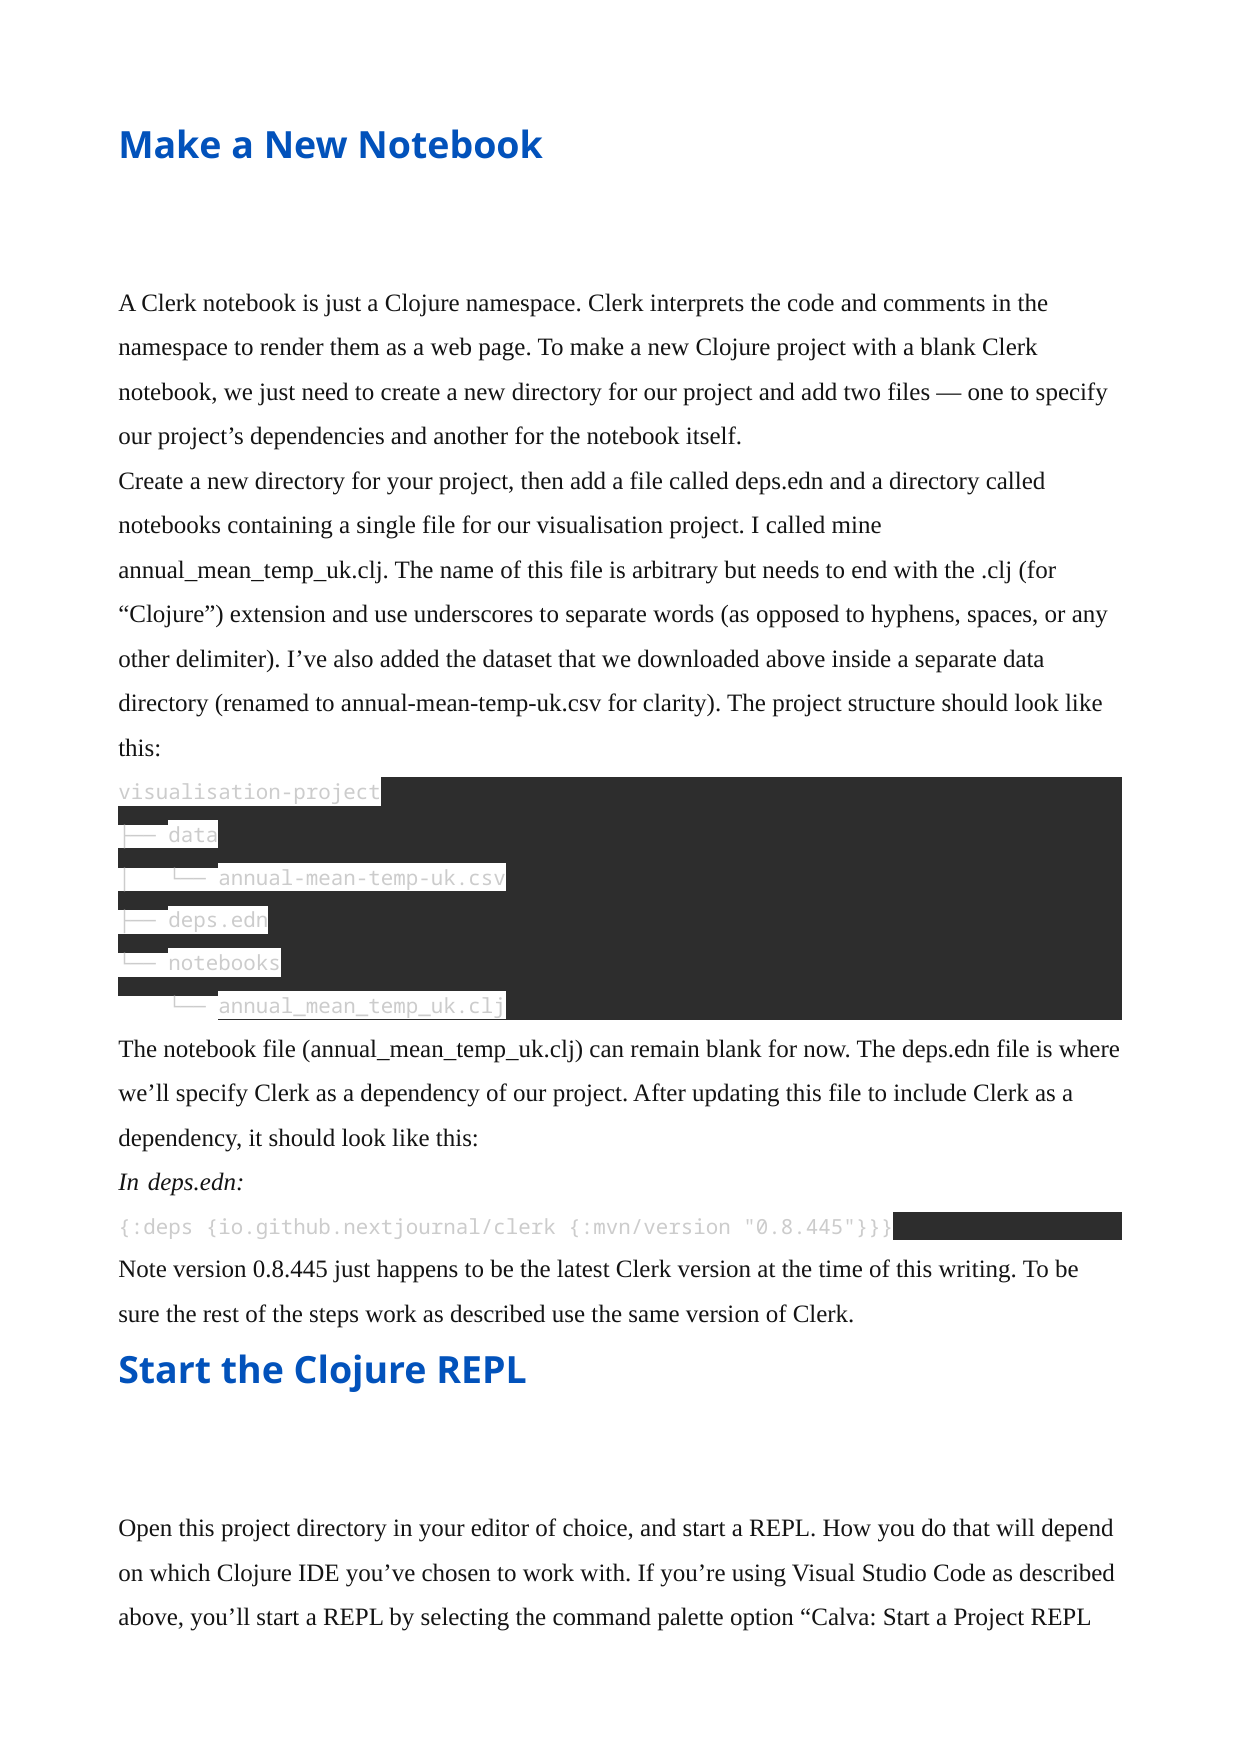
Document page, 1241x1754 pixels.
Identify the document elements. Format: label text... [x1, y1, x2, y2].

text └── notebooks [118, 948, 1122, 977]
text The notebook file (annual_mean_temp_uk.clj) can remain blank for now. The deps.edn file is where we’ll specify Clerk as a dependency of our project. After updating this file to include Clerk as a dependency, it should look like this: [118, 1034, 1122, 1152]
text In deps.edn: [118, 1167, 1122, 1196]
text ├── data [118, 820, 1122, 848]
text ├── deps.edn [118, 906, 1122, 934]
text │ └── annual-mean-temp-uk.csv [118, 863, 1122, 891]
text visualisation-project [118, 777, 1122, 806]
text {:deps {io.github.nextjournal/clerk {:mvn/version "0.8.445"}}} [118, 1212, 1122, 1240]
subtitle Start the Clojure REPL [118, 1343, 1122, 1394]
text Create a new directory for your project, then add a file called deps.edn and a directory called notebooks containing a single file for our visualisation project. I called mine annual_mean_temp_uk.clj. The name of this file is arbitrary but needs to end with the .clj (for “Clojure”) extension and use underscores to separate words (as opposed to hyphens, spaces, or any other delimiter). I’ve also added the dataset that we downloaded above inside a separate data directory (renamed to annual-mean-temp-uk.csv for clarity). The project structure should look like this: [118, 466, 1122, 762]
text Open this project directory in your editor of choice, and start a REPL. How you do that will depend on which Clojure IDE you’ve chosen to work with. If you’re using Visual Studio Code as described above, you’ll start a REPL by selecting the command palette option “Calva: Start a Project REPL [118, 1513, 1122, 1631]
text A Clerk notebook is just a Clojure namespace. Clerk interprets the code and comments in the namespace to render them as a web page. To make a new Clojure project with a blank Clerk notebook, we just need to create a new directory for our project and add two files — one to specify our project’s dependencies and another for the notebook itself. [118, 288, 1122, 450]
text └── annual_mean_temp_uk.clj [118, 991, 1122, 1020]
text Note version 0.8.445 just happens to be the latest Clerk version at the time of this writing. To be sure the rest of the steps work as described use the same version of Clerk. [118, 1254, 1122, 1328]
subtitle Make a New Notebook [118, 118, 1122, 169]
